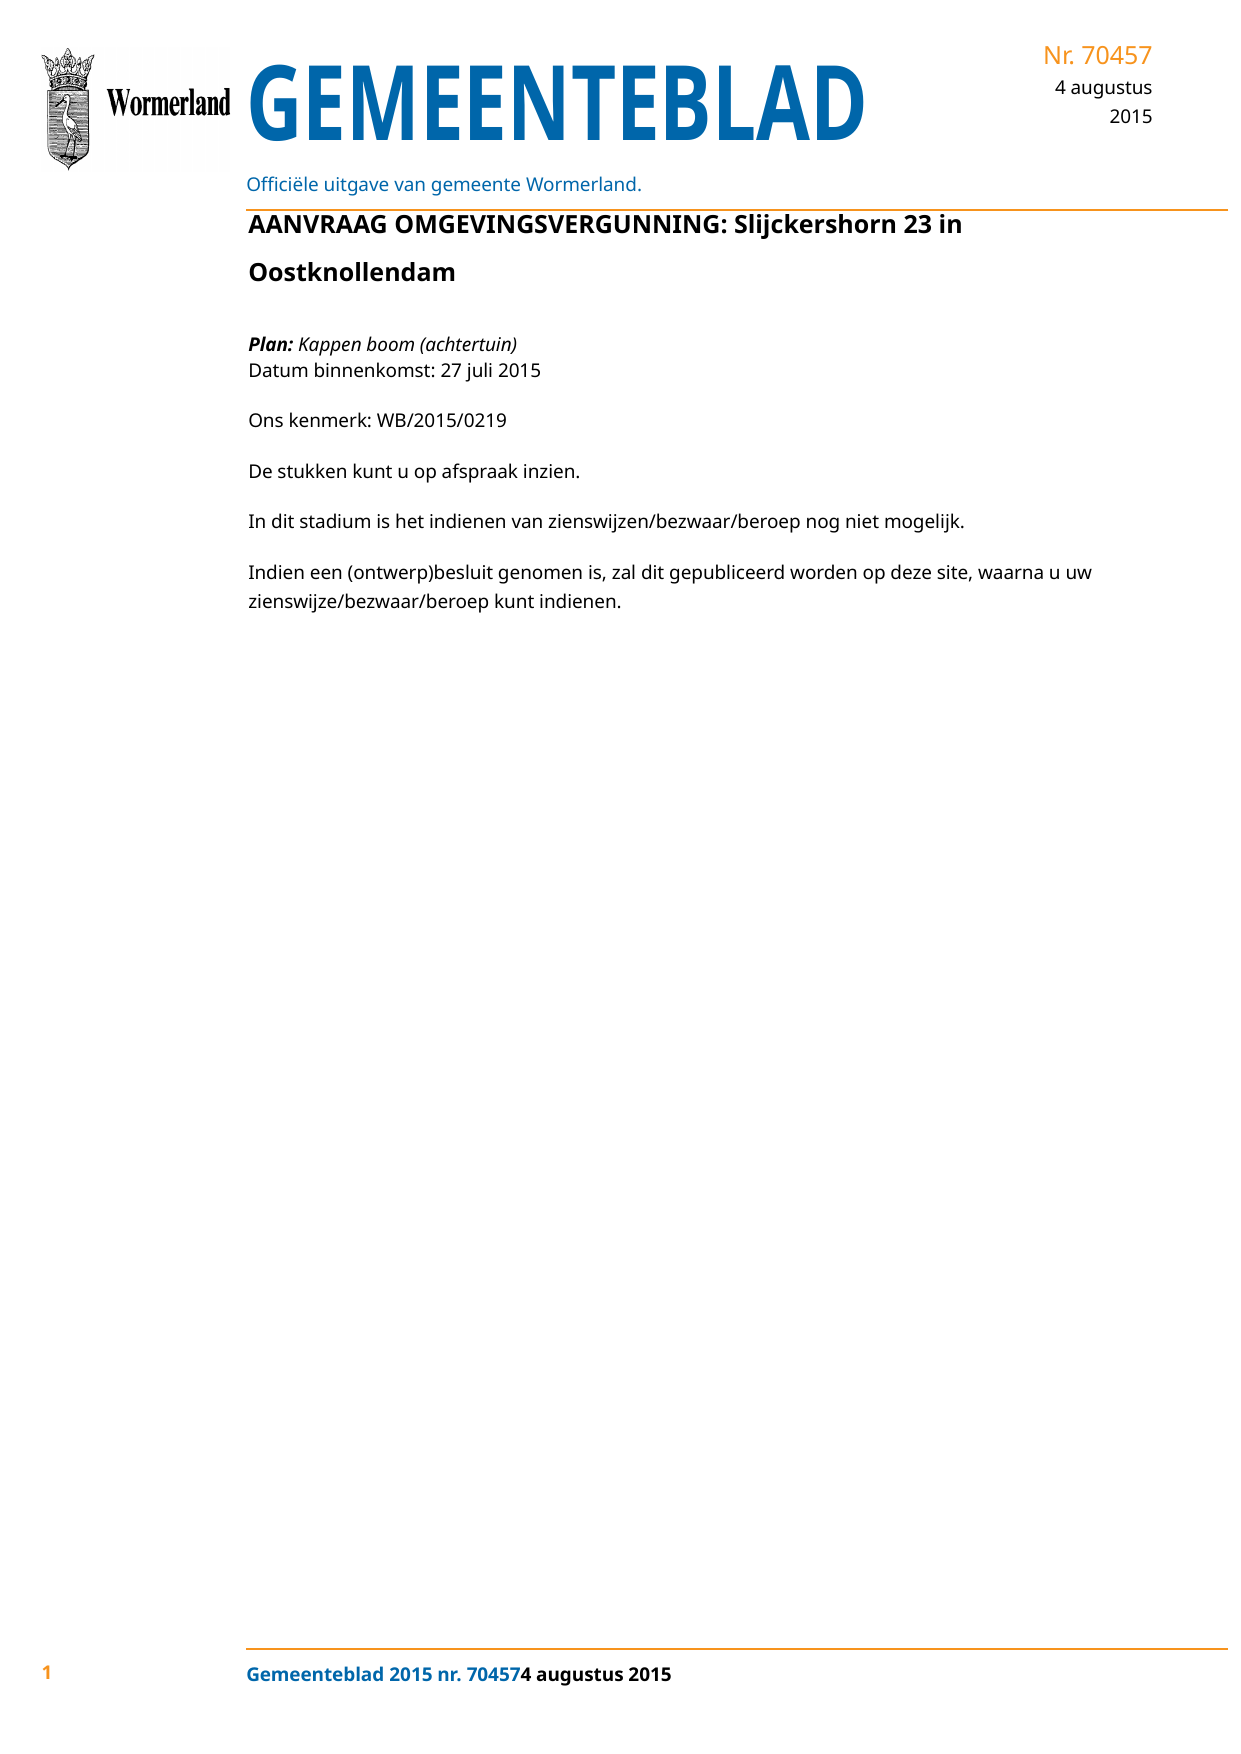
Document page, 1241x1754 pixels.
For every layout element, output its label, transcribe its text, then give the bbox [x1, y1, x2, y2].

text In dit stadium is het indienen van zienswijzen/bezwaar/beroep nog niet mogelijk. [248, 508, 1152, 534]
text De stukken kunt u op afspraak inzien. [248, 458, 1152, 484]
text AANVRAAG OMGEVINGSVERGUNNING: Slijckershorn 23 in Oostknollendam [248, 211, 1152, 288]
text Datum binnenkomst: 27 juli 2015 [248, 357, 1152, 383]
text Indien een (ontwerp)besluit genomen is, zal dit gepubliceerd worden op deze site, waarna u uw zienswijze/bezwaar/beroep kunt indienen. [248, 559, 1152, 614]
text Plan: Kappen boom (achtertuin) [248, 331, 1152, 357]
text Ons kenmerk: WB/2015/0219 [248, 408, 1152, 433]
picture [41, 47, 231, 172]
